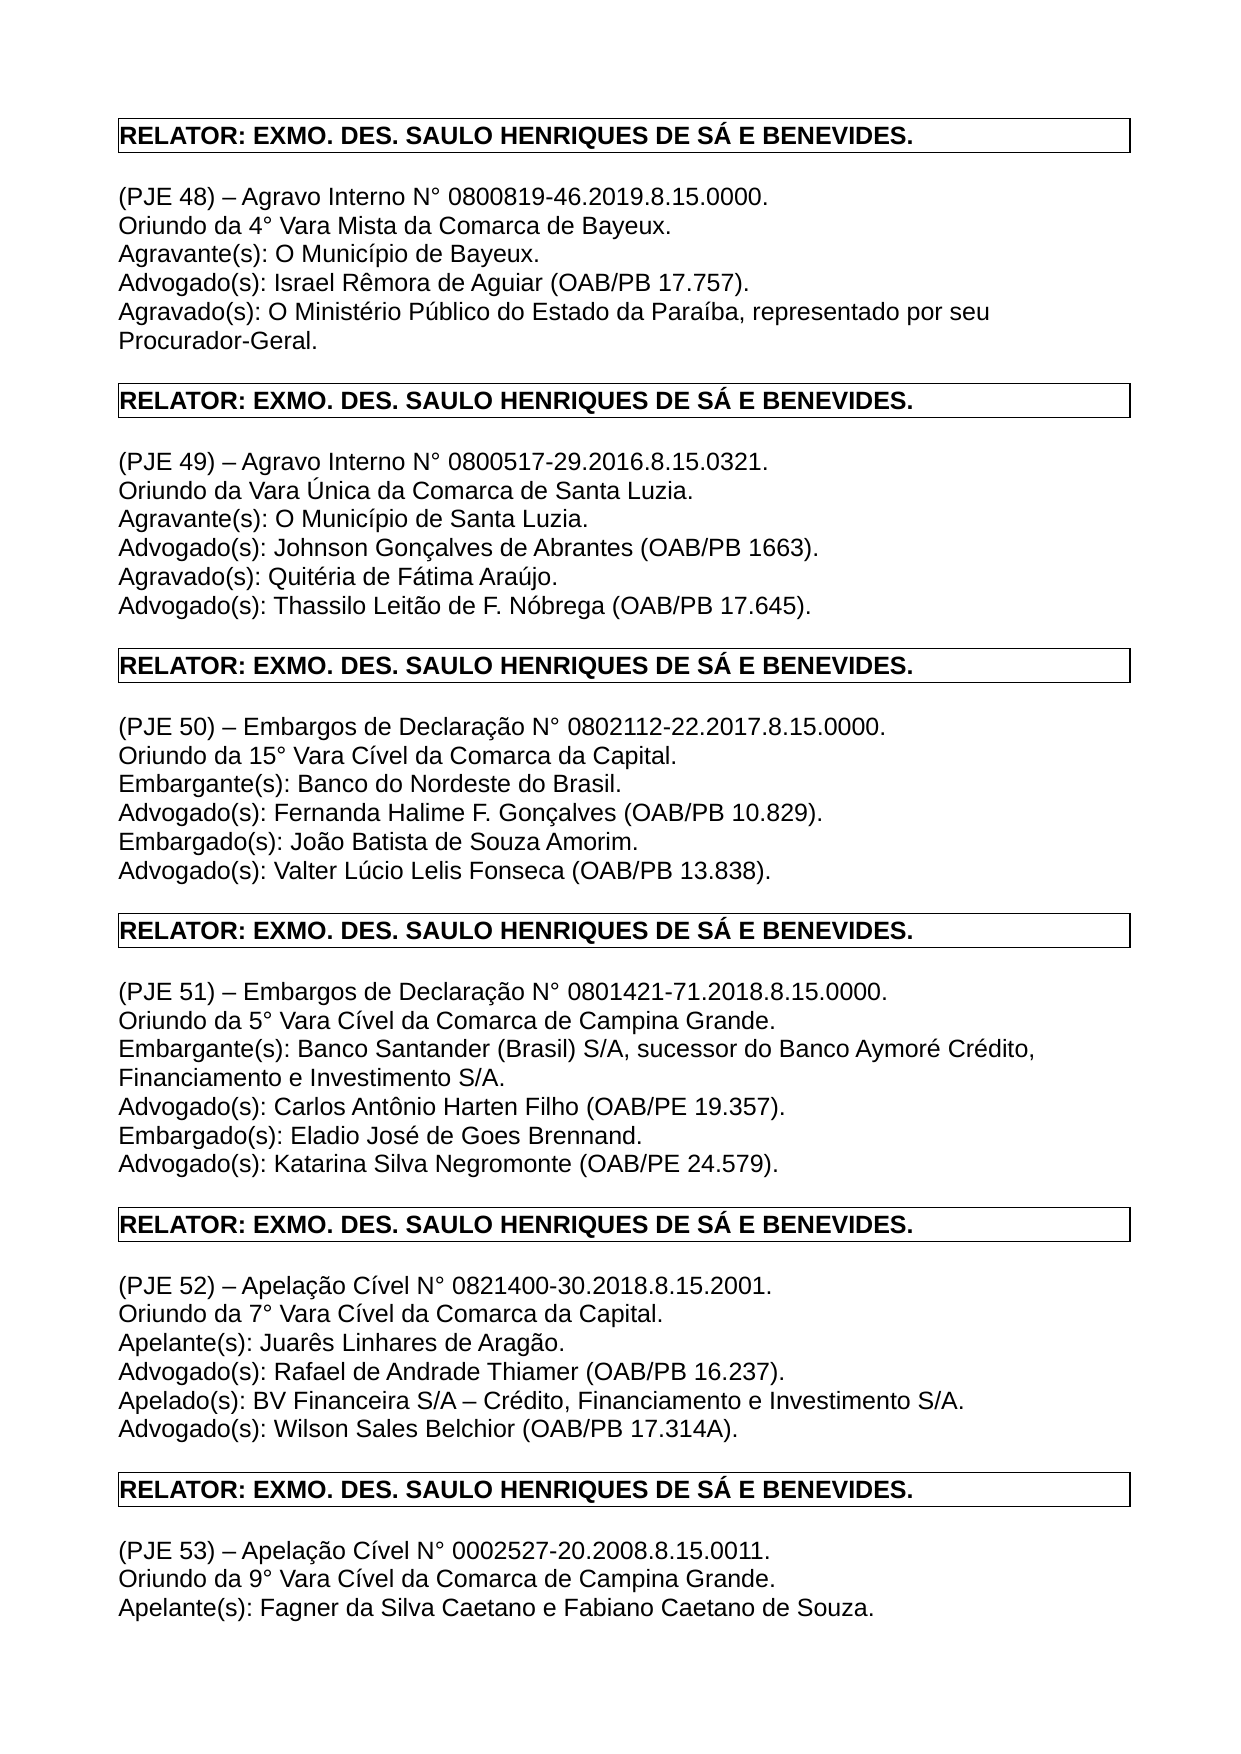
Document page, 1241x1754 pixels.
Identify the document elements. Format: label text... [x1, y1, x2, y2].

text Agravante(s): O Município de Bayeux. [118, 239, 1122, 268]
text Embargado(s): Eladio José de Goes Brennand. [118, 1121, 1122, 1149]
text (PJE 51) – Embargos de Declaração N° 0801421-71.2018.8.15.0000. [118, 977, 1122, 1006]
text (PJE 49) – Agravo Interno N° 0800517-29.2016.8.15.0321. [118, 447, 1122, 476]
text Agravante(s): O Município de Santa Luzia. [118, 504, 1122, 533]
text RELATOR: EXMO. DES. SAULO HENRIQUES DE SÁ E BENEVIDES. [119, 649, 1129, 682]
text Oriundo da Vara Única da Comarca de Santa Luzia. [118, 476, 1122, 504]
text Advogado(s): Katarina Silva Negromonte (OAB/PE 24.579). [118, 1149, 1122, 1178]
text Embargado(s): João Batista de Souza Amorim. [118, 827, 1122, 856]
text Embargante(s): Banco Santander (Brasil) S/A, sucessor do Banco Aymoré Crédito, Financiamento e Investimento S/A. [118, 1034, 1122, 1092]
text Oriundo da 7° Vara Cível da Comarca da Capital. [118, 1299, 1122, 1328]
text Embargante(s): Banco do Nordeste do Brasil. [118, 769, 1122, 798]
text Agravado(s): O Ministério Público do Estado da Paraíba, representado por seu Procurador-Geral. [118, 297, 1122, 354]
text Advogado(s): Rafael de Andrade Thiamer (OAB/PB 16.237). [118, 1357, 1122, 1386]
text RELATOR: EXMO. DES. SAULO HENRIQUES DE SÁ E BENEVIDES. [119, 914, 1129, 947]
text RELATOR: EXMO. DES. SAULO HENRIQUES DE SÁ E BENEVIDES. [119, 384, 1129, 417]
text RELATOR: EXMO. DES. SAULO HENRIQUES DE SÁ E BENEVIDES. [119, 1208, 1129, 1241]
text (PJE 52) – Apelação Cível N° 0821400-30.2018.8.15.2001. [118, 1271, 1122, 1299]
text Agravado(s): Quitéria de Fátima Araújo. [118, 562, 1122, 591]
text Oriundo da 15° Vara Cível da Comarca da Capital. [118, 741, 1122, 769]
text Apelante(s): Juarês Linhares de Aragão. [118, 1328, 1122, 1357]
text (PJE 50) – Embargos de Declaração N° 0802112-22.2017.8.15.0000. [118, 712, 1122, 741]
text Oriundo da 4° Vara Mista da Comarca de Bayeux. [118, 211, 1122, 239]
text Apelante(s): Fagner da Silva Caetano e Fabiano Caetano de Souza. [118, 1593, 1122, 1622]
text Advogado(s): Carlos Antônio Harten Filho (OAB/PE 19.357). [118, 1092, 1122, 1121]
text Advogado(s): Thassilo Leitão de F. Nóbrega (OAB/PB 17.645). [118, 591, 1122, 619]
text RELATOR: EXMO. DES. SAULO HENRIQUES DE SÁ E BENEVIDES. [119, 1473, 1129, 1506]
text Advogado(s): Wilson Sales Belchior (OAB/PB 17.314A). [118, 1414, 1122, 1443]
text Advogado(s): Fernanda Halime F. Gonçalves (OAB/PB 10.829). [118, 798, 1122, 827]
text Oriundo da 9° Vara Cível da Comarca de Campina Grande. [118, 1564, 1122, 1593]
text Oriundo da 5° Vara Cível da Comarca de Campina Grande. [118, 1006, 1122, 1034]
text Apelado(s): BV Financeira S/A – Crédito, Financiamento e Investimento S/A. [118, 1386, 1122, 1414]
text Advogado(s): Johnson Gonçalves de Abrantes (OAB/PB 1663). [118, 533, 1122, 562]
text RELATOR: EXMO. DES. SAULO HENRIQUES DE SÁ E BENEVIDES. [119, 119, 1129, 152]
text Advogado(s): Valter Lúcio Lelis Fonseca (OAB/PB 13.838). [118, 856, 1122, 884]
text Advogado(s): Israel Rêmora de Aguiar (OAB/PB 17.757). [118, 268, 1122, 297]
text (PJE 53) – Apelação Cível N° 0002527-20.2008.8.15.0011. [118, 1536, 1122, 1564]
text (PJE 48) – Agravo Interno N° 0800819-46.2019.8.15.0000. [118, 182, 1122, 211]
